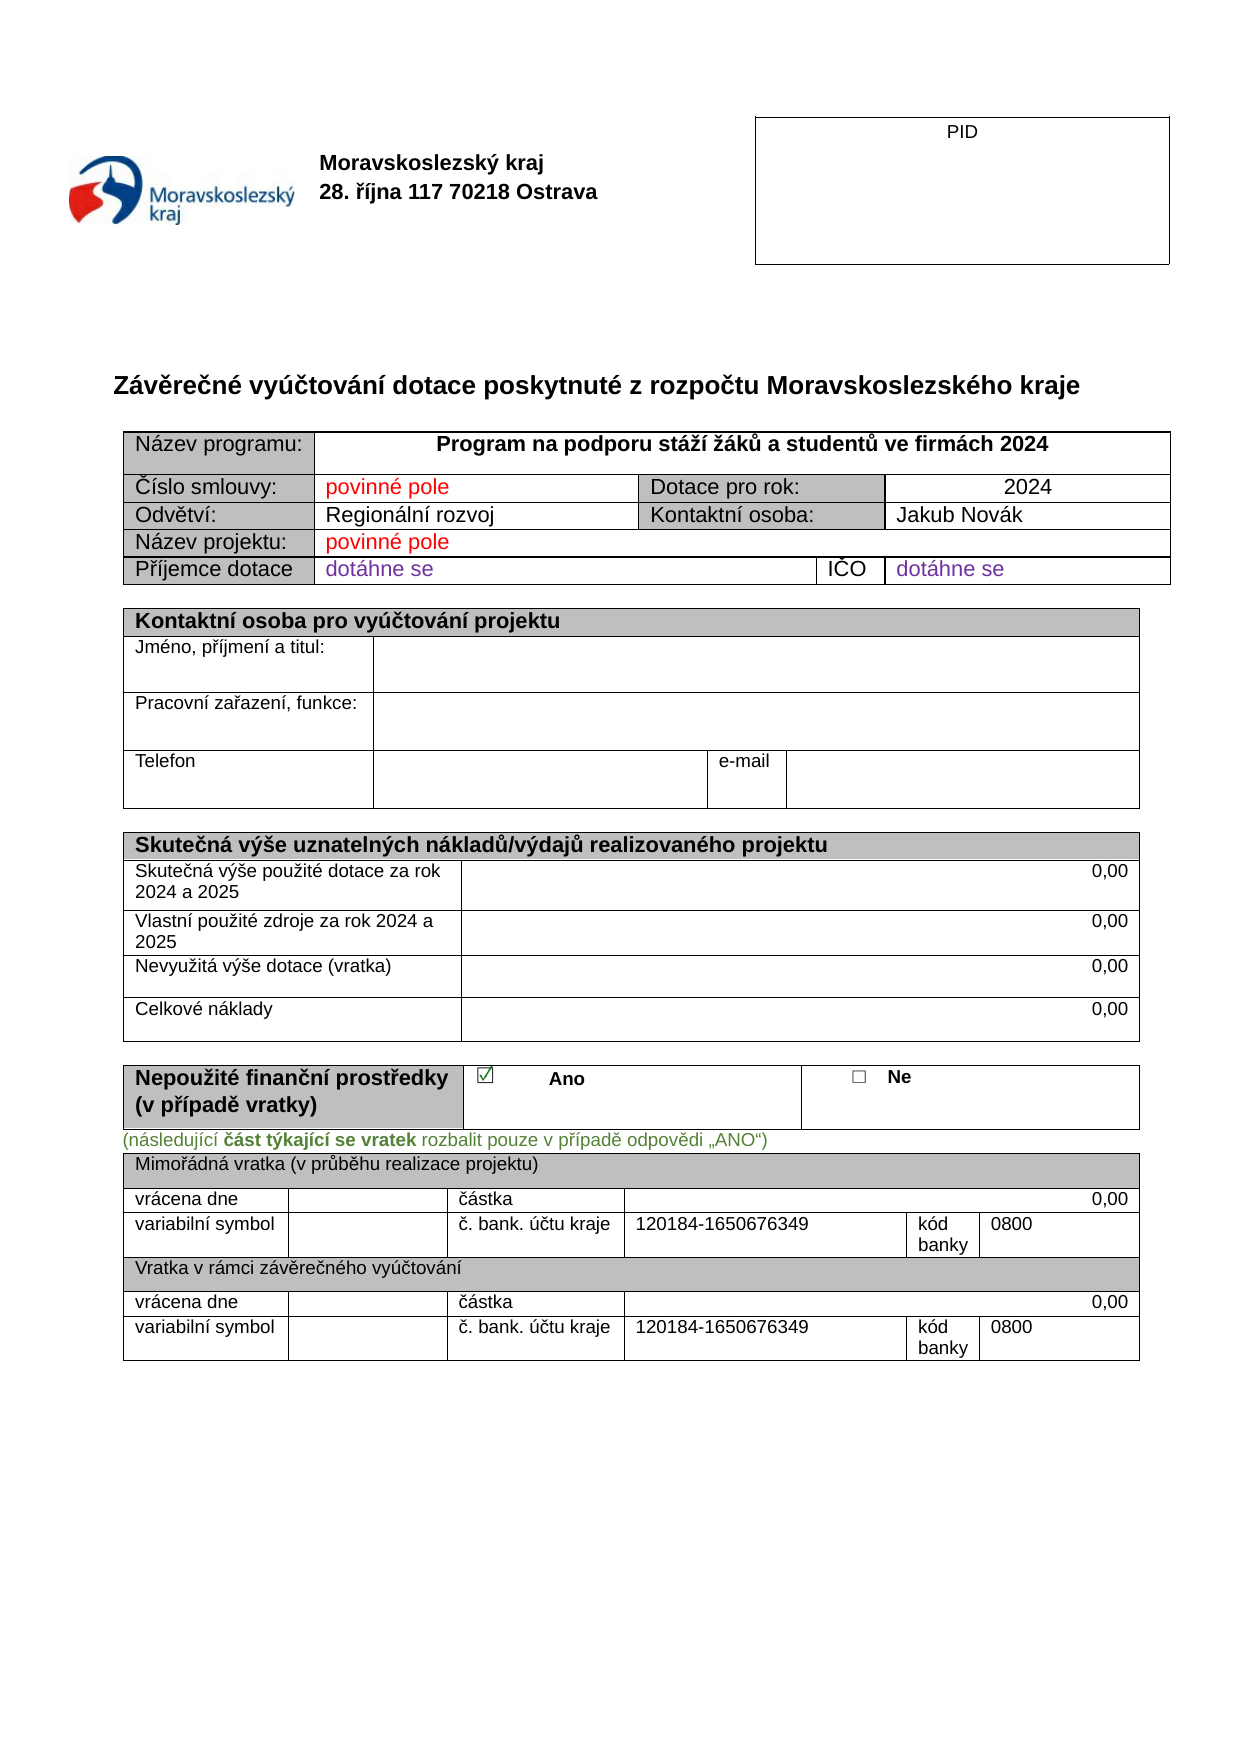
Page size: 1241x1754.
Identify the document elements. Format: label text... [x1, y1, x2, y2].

table_cell Regionální rozvoj [315, 503, 638, 529]
table_cell 0800 [980, 1317, 1139, 1360]
table_cell Název projektu: [124, 530, 314, 556]
table_cell 0,00 [462, 911, 1139, 954]
table_cell částka [448, 1292, 624, 1316]
table_cell [289, 1189, 447, 1212]
table_cell č. bank. účtu kraje [448, 1317, 624, 1360]
table_cell Vlastní použité zdroje za rok 2024 a 2025 [124, 911, 461, 954]
table_cell vrácena dne [124, 1292, 288, 1316]
table_cell Číslo smlouvy: [124, 475, 314, 502]
table_header Ne [802, 1066, 1139, 1128]
table_cell IČO [817, 558, 884, 584]
picture [69, 156, 295, 225]
table_cell 120184-1650676349 [625, 1213, 906, 1257]
table_cell [289, 1292, 447, 1316]
subtitle Závěrečné vyúčtování dotace poskytnuté z rozpočtu Moravskoslezského kraje [63, 370, 1131, 400]
table_cell Pracovní zařazení, funkce: [124, 693, 373, 750]
table_cell 0,00 [462, 956, 1139, 997]
table_cell kód banky [907, 1213, 979, 1257]
table_cell Dotace pro rok: [639, 475, 884, 502]
table_cell částka [448, 1189, 624, 1212]
table_cell 0,00 [625, 1292, 1139, 1316]
table_cell e-mail [708, 751, 786, 807]
table_cell Telefon [124, 751, 373, 807]
table_cell povinné pole [315, 530, 1170, 556]
picture [850, 1068, 868, 1085]
table_cell [289, 1213, 447, 1257]
text Moravskoslezský kraj [69, 150, 755, 175]
text 28. října 117 70218 Ostrava [295, 179, 755, 204]
table_cell [374, 637, 1139, 692]
table_cell 0,00 [462, 861, 1139, 910]
table_header Kontaktní osoba pro vyúčtování projektu [124, 609, 1139, 636]
table_cell Vratka v rámci závěrečného vyúčtování [124, 1258, 1139, 1291]
table_cell č. bank. účtu kraje [448, 1213, 624, 1257]
table_cell dotáhne se [315, 558, 816, 584]
text (následující část týkající se vratek rozbalit pouze v případě odpovědi „ANO“) [122, 1129, 1140, 1150]
table_cell [374, 751, 707, 807]
table_cell Nevyužitá výše dotace (vratka) [124, 956, 461, 997]
table_cell dotáhne se [886, 558, 1170, 584]
table_header PID [756, 118, 1169, 264]
table_cell Jakub Novák [886, 503, 1170, 529]
table_cell 0800 [980, 1213, 1139, 1257]
table_cell povinné pole [315, 475, 638, 502]
table_cell Skutečná výše použité dotace za rok 2024 a 2025 [124, 861, 461, 910]
table_cell 2024 [886, 475, 1170, 502]
table_cell Celkové náklady [124, 998, 461, 1041]
table_cell kód banky [907, 1317, 979, 1360]
table_cell 120184-1650676349 [625, 1317, 906, 1360]
table_cell variabilní symbol [124, 1317, 288, 1360]
table_header Nepoužité finanční prostředky (v případě vratky) [124, 1066, 463, 1128]
table_cell variabilní symbol [124, 1213, 288, 1257]
table_header Mimořádná vratka (v průběhu realizace projektu) [124, 1154, 1139, 1188]
table_cell Odvětví: [124, 503, 314, 529]
table_cell vrácena dne [124, 1189, 288, 1212]
picture [474, 1066, 496, 1086]
table_cell Jméno, příjmení a titul: [124, 637, 373, 692]
table_header Skutečná výše uznatelných nákladů/výdajů realizovaného projektu [124, 833, 1139, 859]
table_cell Příjemce dotace [124, 558, 314, 584]
table_header Název programu: [124, 433, 314, 474]
table_cell 0,00 [625, 1189, 1139, 1212]
table_header Program na podporu stáží žáků a studentů ve firmách 2024 [315, 433, 1170, 474]
table_cell 0,00 [462, 998, 1139, 1041]
table_cell [374, 693, 1139, 750]
table_cell Kontaktní osoba: [639, 503, 884, 529]
table_cell [289, 1317, 447, 1360]
table_cell [787, 751, 1139, 807]
table_header Ano [464, 1066, 801, 1128]
